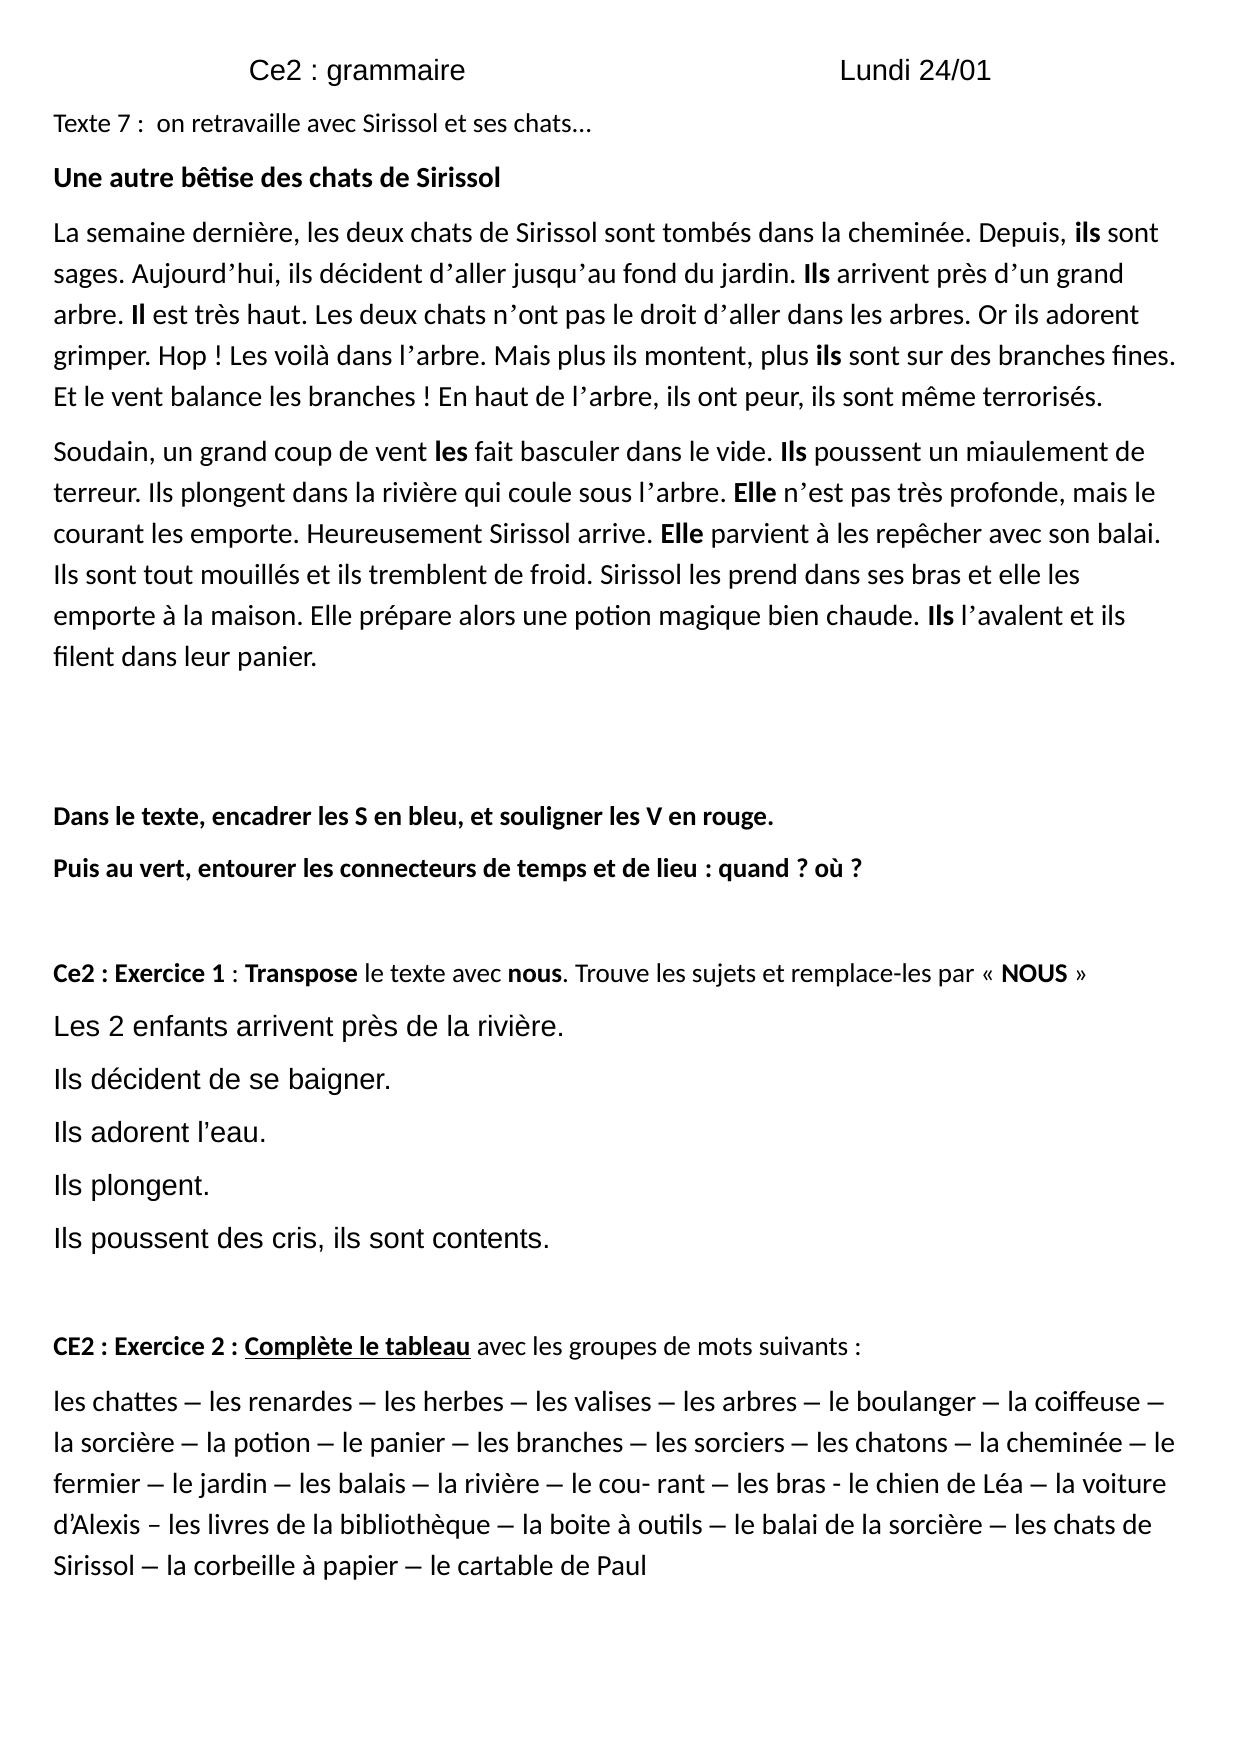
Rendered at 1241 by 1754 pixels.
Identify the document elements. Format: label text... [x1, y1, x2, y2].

text Les 2 enfants arrivent près de la rivière. [53, 1009, 1187, 1042]
text Ce2 : Exercice 1 : Transpose le texte avec nous. Trouve les sujets et remplace-les par « NOUS » [53, 956, 1187, 989]
text Ils adorent l’eau. [53, 1115, 1187, 1148]
text Soudain, un grand coup de vent les fait basculer dans le vide. Ils poussent un miaulement de terreur. Ils plongent dans la rivière qui coule sous l’arbre. Elle n’est pas très profonde, mais le courant les emporte. Heureusement Sirissol arrive. Elle parvient à les repêcher avec son balai. Ils sont tout mouillés et ils tremblent de froid. Sirissol les prend dans ses bras et elle les emporte à la maison. Elle prépare alors une potion magique bien chaude. Ils l’avalent et ils filent dans leur panier. [53, 433, 1187, 674]
text les chattes – les renardes – les herbes – les valises – les arbres – le boulanger – la coiffeuse – la sorcière – la potion – le panier – les branches – les sorciers – les chatons – la cheminée – le fermier – le jardin – les balais – la rivière – le cou- rant – les bras - le chien de Léa – la voiture d’Alexis – les livres de la bibliothèque – la boite à outils – le balai de la sorcière – les chats de Sirissol – la corbeille à papier – le cartable de Paul [53, 1383, 1187, 1582]
text Dans le texte, encadrer les S en bleu, et souligner les V en rouge. [53, 799, 1187, 832]
text Puis au vert, entourer les connecteurs de temps et de lieu : quand ? où ? [53, 851, 1187, 884]
text Ils décident de se baigner. [53, 1062, 1187, 1095]
text Ils plongent. [53, 1168, 1187, 1202]
text Ce2 : grammaire Lundi 24/01 [53, 53, 1187, 87]
text Texte 7 : on retravaille avec Sirissol et ses chats... [53, 106, 1187, 139]
text La semaine dernière, les deux chats de Sirissol sont tombés dans la cheminée. Depuis, ils sont sages. Aujourd’hui, ils décident d’aller jusqu’au fond du jardin. Ils arrivent près d’un grand arbre. Il est très haut. Les deux chats n’ont pas le droit d’aller dans les arbres. Or ils adorent grimper. Hop ! Les voilà dans l’arbre. Mais plus ils montent, plus ils sont sur des branches fines. Et le vent balance les branches ! En haut de l’arbre, ils ont peur, ils sont même terrorisés. [53, 214, 1187, 414]
text Ils poussent des cris, ils sont contents. [53, 1221, 1187, 1255]
text CE2 : Exercice 2 : Complète le tableau avec les groupes de mots suivants : [53, 1327, 1187, 1363]
text Une autre bêtise des chats de Sirissol [53, 159, 1187, 194]
